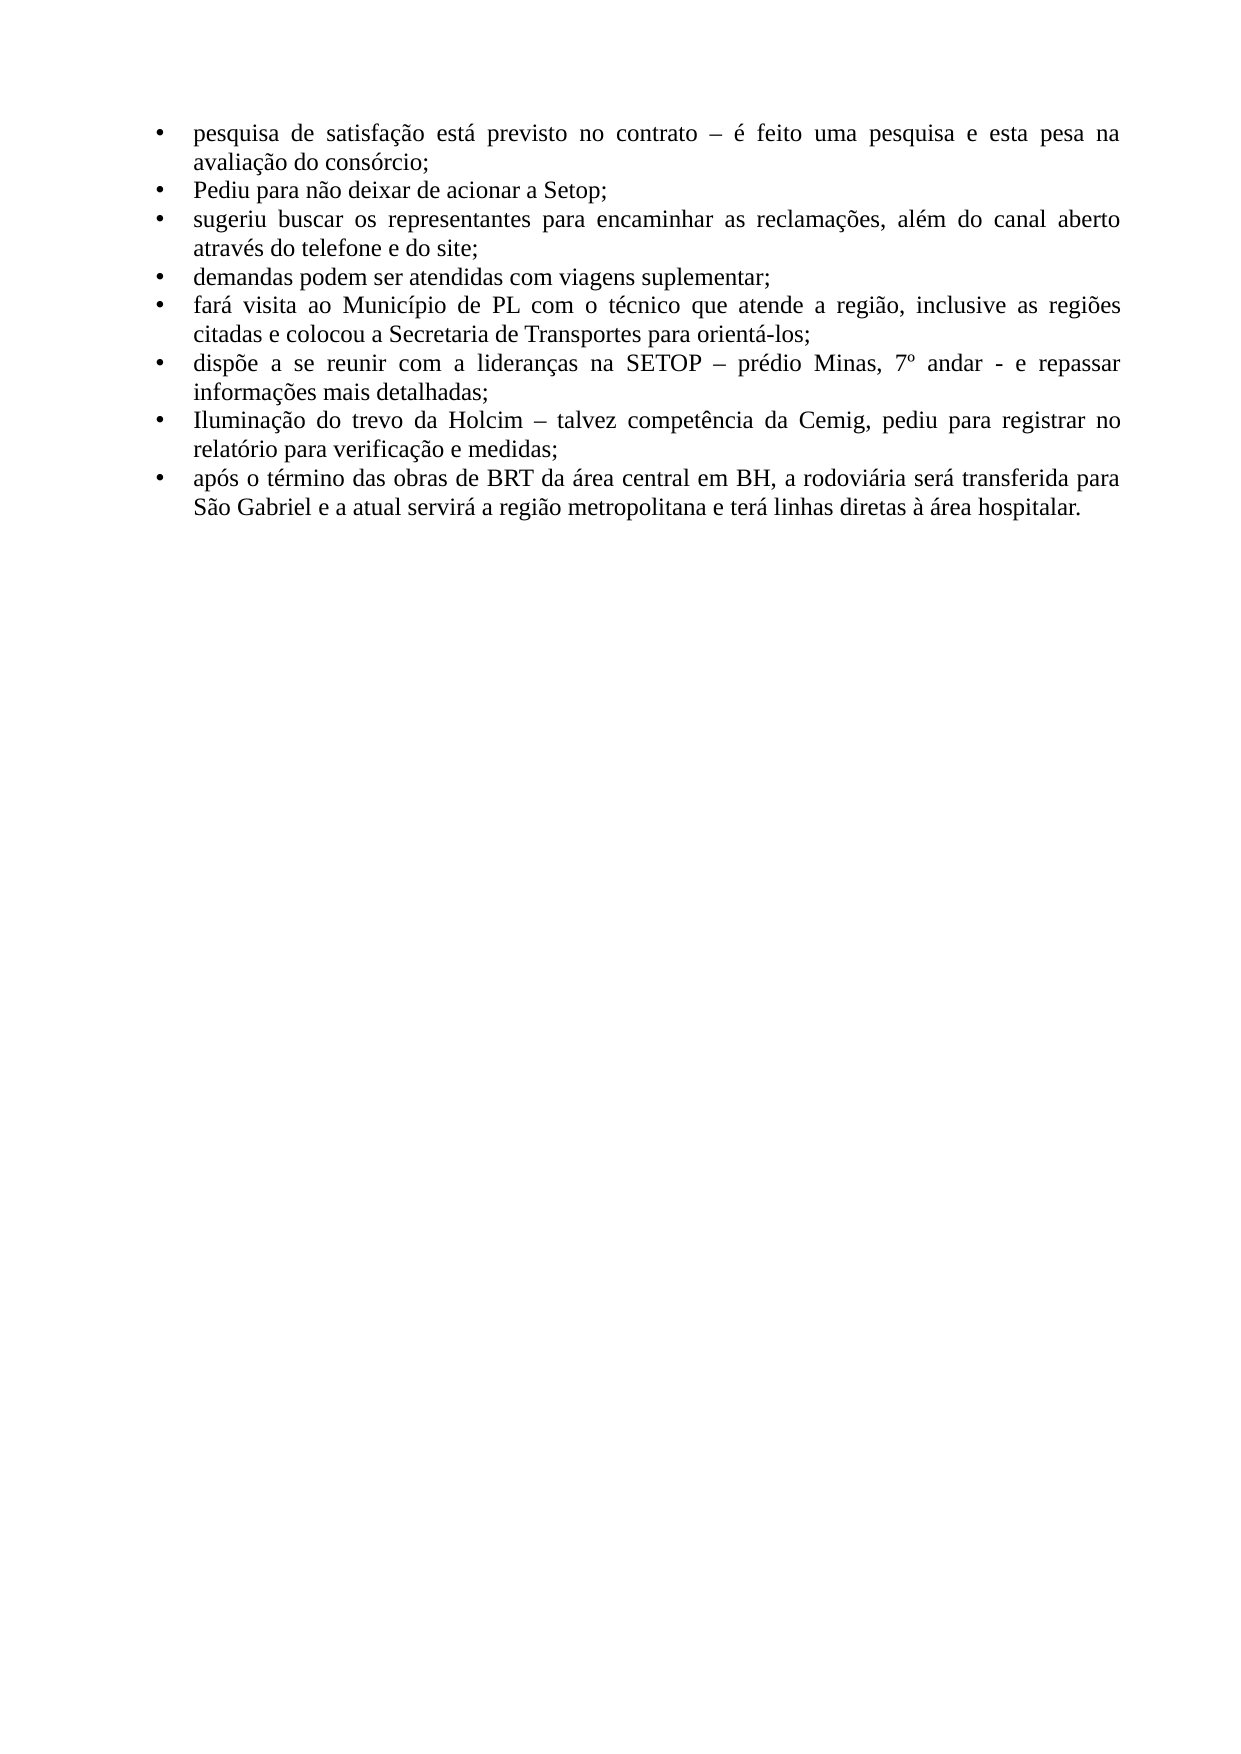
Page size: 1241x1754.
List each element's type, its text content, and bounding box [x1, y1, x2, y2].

list pesquisa de satisfação está previsto no contrato – é feito uma pesquisa e esta pesa na avaliação do consórcio; [156, 118, 1122, 176]
list sugeriu buscar os representantes para encaminhar as reclamações, além do canal aberto através do telefone e do site; [156, 204, 1122, 262]
list Pediu para não deixar de acionar a Setop; [156, 176, 1122, 204]
list fará visita ao Município de PL com o técnico que atende a região, inclusive as regiões citadas e colocou a Secretaria de Transportes para orientá-los; [156, 291, 1122, 348]
list dispõe a se reunir com a lideranças na SETOP – prédio Minas, 7º andar - e repassar informações mais detalhadas; [156, 348, 1122, 406]
list após o término das obras de BRT da área central em BH, a rodoviária será transferida para São Gabriel e a atual servirá a região metropolitana e terá linhas diretas à área hospitalar. [156, 463, 1122, 521]
list demandas podem ser atendidas com viagens suplementar; [156, 262, 1122, 291]
list Iluminação do trevo da Holcim – talvez competência da Cemig, pediu para registrar no relatório para verificação e medidas; [156, 406, 1122, 463]
